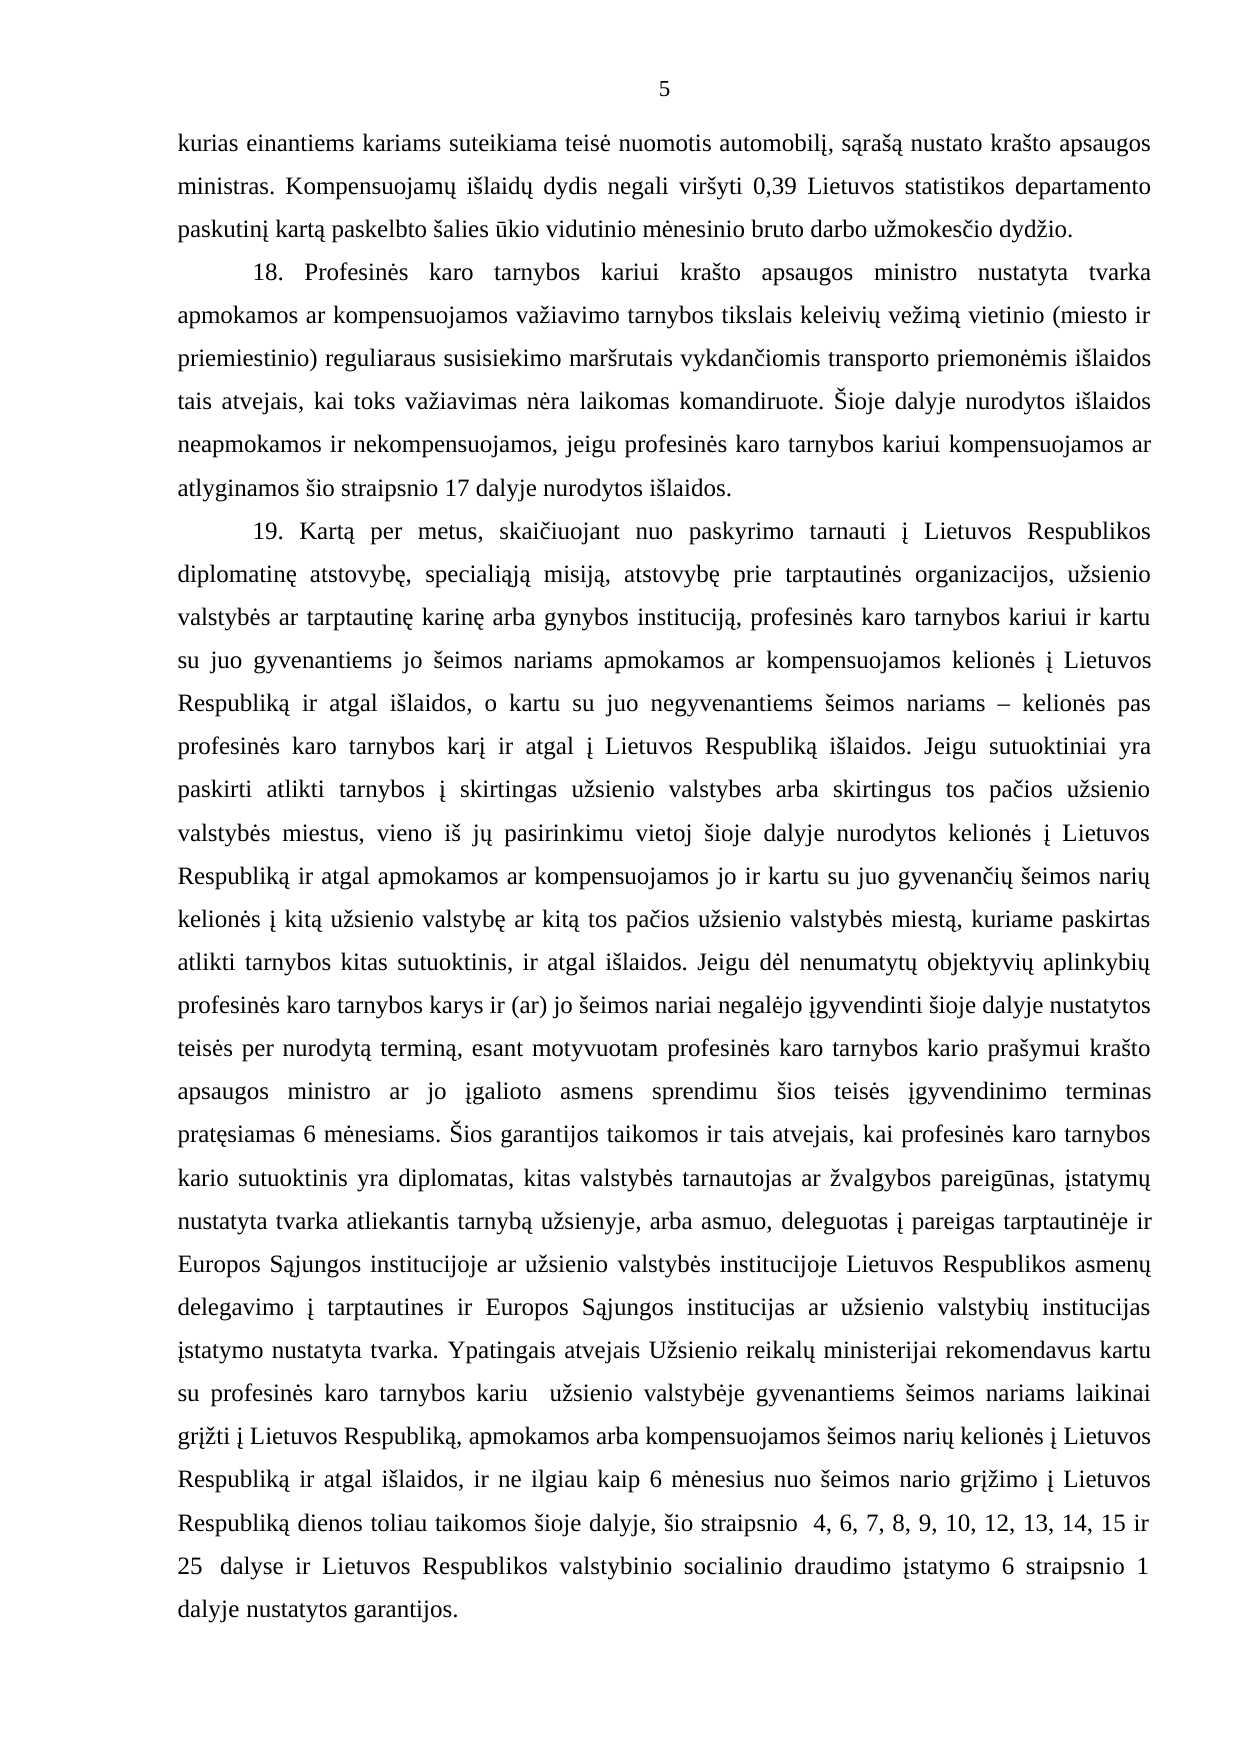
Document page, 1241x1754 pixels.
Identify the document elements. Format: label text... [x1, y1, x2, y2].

text kurias einantiems kariams suteikiama teisė nuomotis automobilį, sąrašą nustato krašto apsaugos ministras. Kompensuojamų išlaidų dydis negali viršyti 0,39 Lietuvos statistikos departamento paskutinį kartą paskelbto šalies ūkio vidutinio mėnesinio bruto darbo užmokesčio dydžio. [177, 128, 1152, 243]
text 19. Kartą per metus, skaičiuojant nuo paskyrimo tarnauti į Lietuvos Respublikos diplomatinę atstovybę, specialiąją misiją, atstovybę prie tarptautinės organizacijos, užsienio valstybės ar tarptautinę karinę arba gynybos instituciją, profesinės karo tarnybos kariui ir kartu su juo gyvenantiems jo šeimos nariams apmokamos ar kompensuojamos kelionės į Lietuvos Respubliką ir atgal išlaidos, o kartu su juo negyvenantiems šeimos nariams – kelionės pas profesinės karo tarnybos karį ir atgal į Lietuvos Respubliką išlaidos. Jeigu sutuoktiniai yra paskirti atlikti tarnybos į skirtingas užsienio valstybes arba skirtingus tos pačios užsienio valstybės miestus, vieno iš jų pasirinkimu vietoj šioje dalyje nurodytos kelionės į Lietuvos Respubliką ir atgal apmokamos ar kompensuojamos jo ir kartu su juo gyvenančių šeimos narių kelionės į kitą užsienio valstybę ar kitą tos pačios užsienio valstybės miestą, kuriame paskirtas atlikti tarnybos kitas sutuoktinis, ir atgal išlaidos. Jeigu dėl nenumatytų objektyvių aplinkybių profesinės karo tarnybos karys ir (ar) jo šeimos nariai negalėjo įgyvendinti šioje dalyje nustatytos teisės per nurodytą terminą, esant motyvuotam profesinės karo tarnybos kario prašymui krašto apsaugos ministro ar jo įgalioto asmens sprendimu šios teisės įgyvendinimo terminas pratęsiamas 6 mėnesiams. Šios garantijos taikomos ir tais atvejais, kai profesinės karo tarnybos kario sutuoktinis yra diplomatas, kitas valstybės tarnautojas ar žvalgybos pareigūnas, įstatymų nustatyta tvarka atliekantis tarnybą užsienyje, arba asmuo, deleguotas į pareigas tarptautinėje ir Europos Sąjungos institucijoje ar užsienio valstybės institucijoje Lietuvos Respublikos asmenų delegavimo į tarptautines ir Europos Sąjungos institucijas ar užsienio valstybių institucijas įstatymo nustatyta tvarka. Ypatingais atvejais Užsienio reikalų ministerijai rekomendavus kartu su profesinės karo tarnybos kariu užsienio valstybėje gyvenantiems šeimos nariams laikinai grįžti į Lietuvos Respubliką, apmokamos arba kompensuojamos šeimos narių kelionės į Lietuvos Respubliką ir atgal išlaidos, ir ne ilgiau kaip 6 mėnesius nuo šeimos nario grįžimo į Lietuvos Respubliką dienos toliau taikomos šioje dalyje, šio straipsnio 4, 6, 7, 8, 9, 10, 12, 13, 14, 15 ir 25 dalyse ir Lietuvos Respublikos valstybinio socialinio draudimo įstatymo 6 straipsnio 1 dalyje nustatytos garantijos. [177, 516, 1152, 1623]
text 18. Profesinės karo tarnybos kariui krašto apsaugos ministro nustatyta tvarka apmokamos ar kompensuojamos važiavimo tarnybos tikslais keleivių vežimą vietinio (miesto ir priemiestinio) reguliaraus susisiekimo maršrutais vykdančiomis transporto priemonėmis išlaidos tais atvejais, kai toks važiavimas nėra laikomas komandiruote. Šioje dalyje nurodytos išlaidos neapmokamos ir nekompensuojamos, jeigu profesinės karo tarnybos kariui kompensuojamos ar atlyginamos šio straipsnio 17 dalyje nurodytos išlaidos. [177, 257, 1152, 501]
